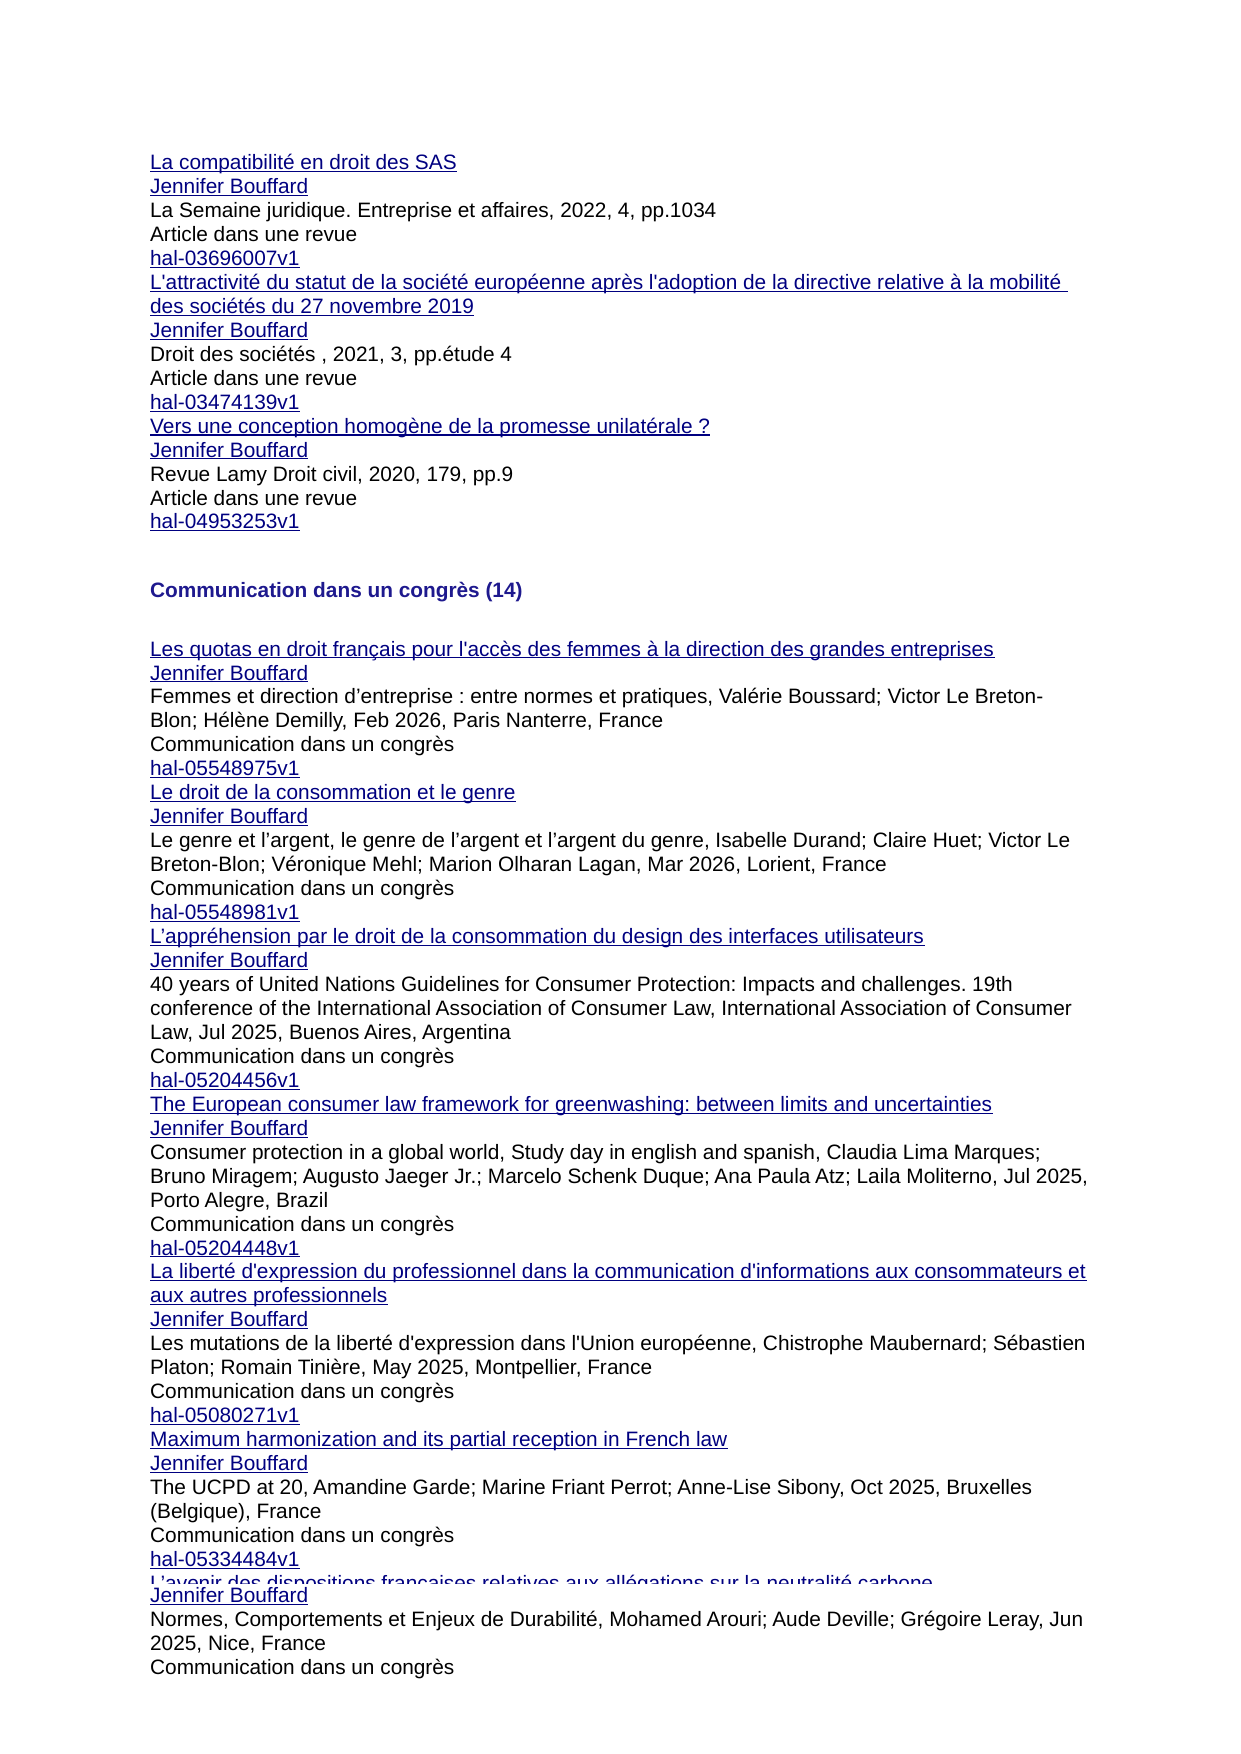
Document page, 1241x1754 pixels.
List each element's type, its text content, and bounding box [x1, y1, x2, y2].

table_header Les quotas en droit français pour l'accès des femmes à la direction des grandes entreprises Jennifer Bouffard Femmes et direction d’entreprise : entre normes et pratiques, Valérie Boussard; Victor Le Breton-Blon; Hélène Demilly, Feb 2026, Paris Nanterre, France Communication dans un congrès hal-05548975v1 [150, 636, 1090, 780]
table_cell Maximum harmonization and its partial reception in French law Jennifer Bouffard The UCPD at 20, Amandine Garde; Marine Friant Perrot; Anne-Lise Sibony, Oct 2025, Bruxelles (Belgique), France Communication dans un congrès hal-05334484v1 [150, 1427, 1090, 1571]
table_cell L’appréhension par le droit de la consommation du design des interfaces utilisateurs Jennifer Bouffard 40 years of United Nations Guidelines for Consumer Protection: Impacts and challenges. 19th conference of the International Association of Consumer Law, International Association of Consumer Law, Jul 2025, Buenos Aires, Argentina Communication dans un congrès hal-05204456v1 [150, 924, 1090, 1092]
table_cell L'attractivité du statut de la société européenne après l'adoption de la directive relative à la mobilité des sociétés du 27 novembre 2019 Jennifer Bouffard Droit des sociétés , 2021, 3, pp.étude 4 Article dans une revue hal-03474139v1 [150, 270, 1090, 413]
subtitle Communication dans un congrès (14) [150, 578, 1090, 602]
table_cell L’avenir des dispositions françaises relatives aux allégations sur la neutralité carbone Jennifer Bouffard Normes, Comportements et Enjeux de Durabilité, Mohamed Arouri; Aude Deville; Grégoire Leray, Jun 2025, Nice, France Communication dans un congrès [150, 1571, 1090, 1679]
table_cell The European consumer law framework for greenwashing: between limits and uncertainties Jennifer Bouffard Consumer protection in a global world, Study day in english and spanish, Claudia Lima Marques; Bruno Miragem; Augusto Jaeger Jr.; Marcelo Schenk Duque; Ana Paula Atz; Laila Moliterno, Jul 2025, Porto Alegre, Brazil Communication dans un congrès hal-05204448v1 [150, 1092, 1090, 1259]
table_cell La liberté d'expression du professionnel dans la communication d'informations aux consommateurs et aux autres professionnels Jennifer Bouffard Les mutations de la liberté d'expression dans l'Union européenne, Chistrophe Maubernard; Sébastien Platon; Romain Tinière, May 2025, Montpellier, France Communication dans un congrès hal-05080271v1 [150, 1259, 1090, 1427]
table_cell La compatibilité en droit des SAS Jennifer Bouffard La Semaine juridique. Entreprise et affaires, 2022, 4, pp.1034 Article dans une revue hal-03696007v1 [150, 150, 1090, 270]
table_cell Le droit de la consommation et le genre Jennifer Bouffard Le genre et l’argent, le genre de l’argent et l’argent du genre, Isabelle Durand; Claire Huet; Victor Le Breton-Blon; Véronique Mehl; Marion Olharan Lagan, Mar 2026, Lorient, France Communication dans un congrès hal-05548981v1 [150, 780, 1090, 924]
table_cell Vers une conception homogène de la promesse unilatérale ? Jennifer Bouffard Revue Lamy Droit civil, 2020, 179, pp.9 Article dans une revue hal-04953253v1 [150, 414, 1090, 533]
